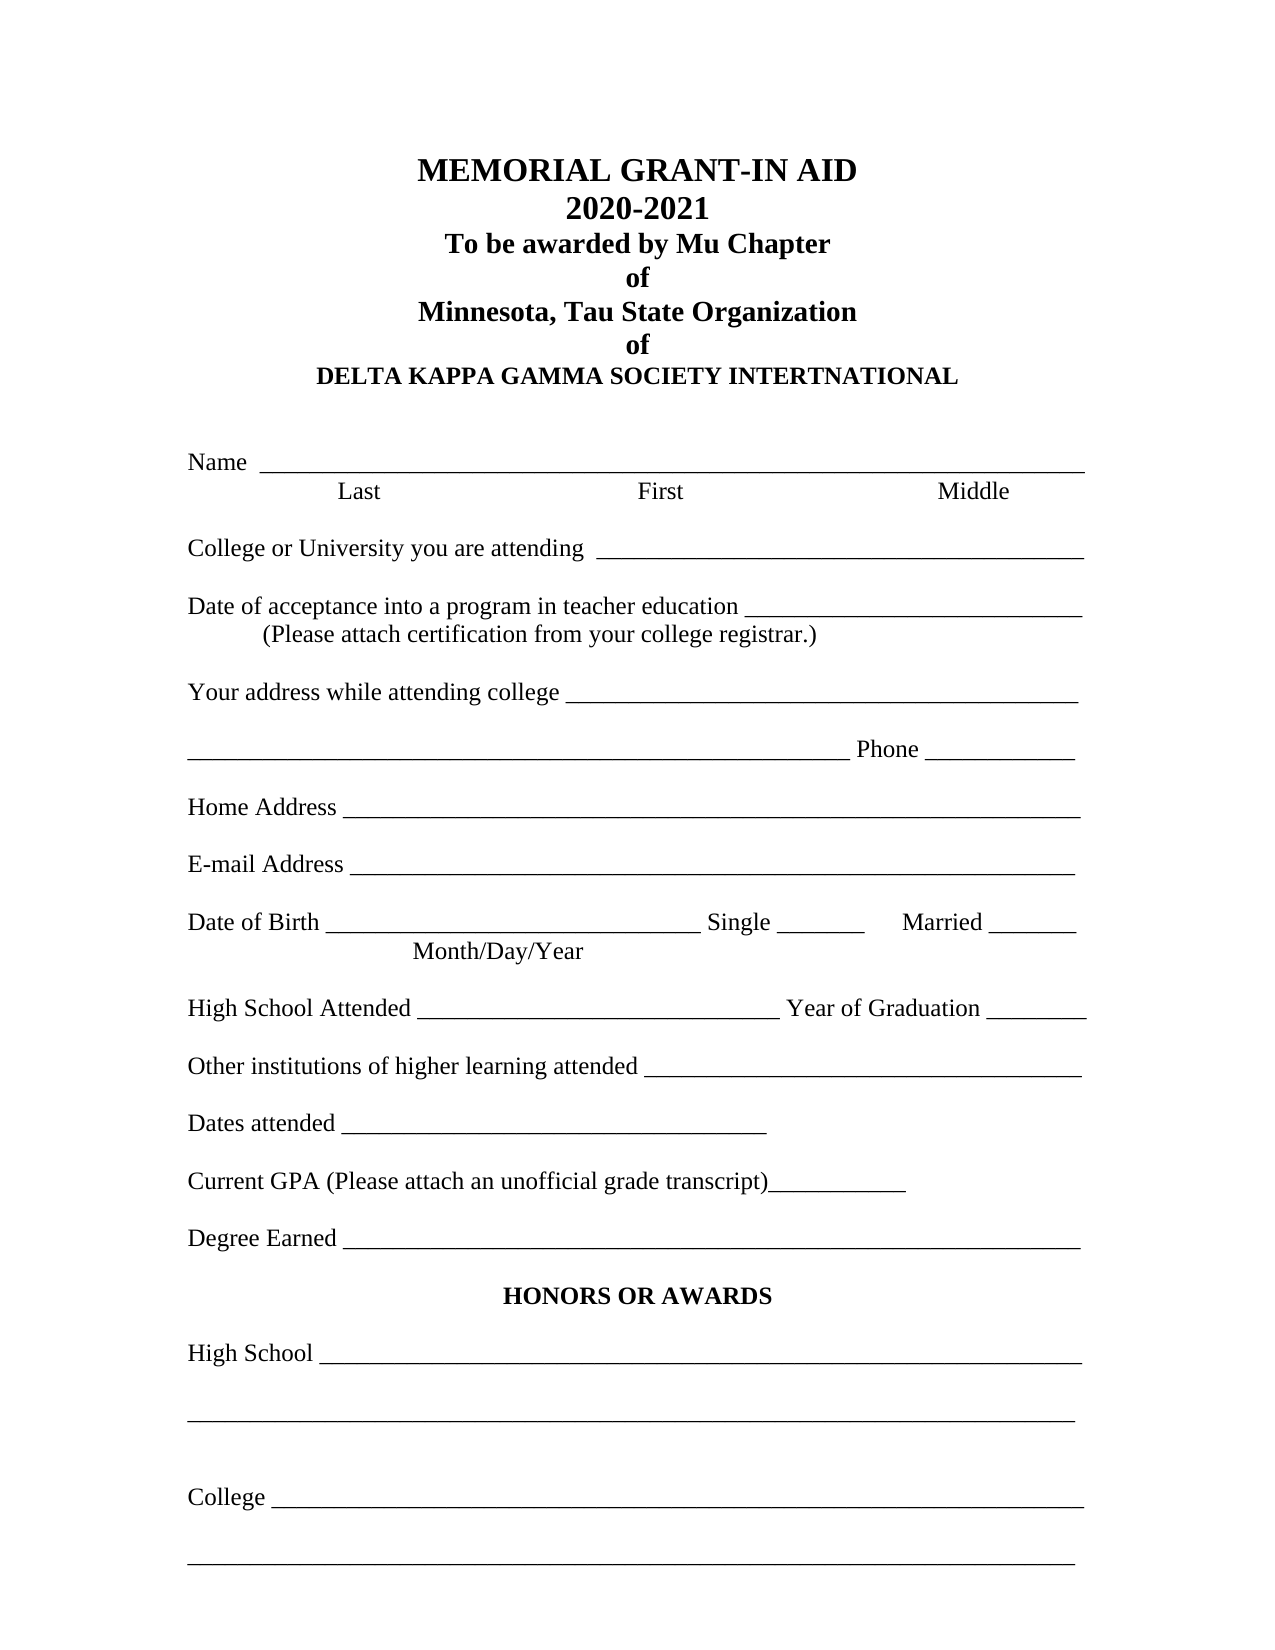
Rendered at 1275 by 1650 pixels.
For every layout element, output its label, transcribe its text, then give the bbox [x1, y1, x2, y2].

text Current GPA (Please attach an unofficial grade transcript)___________ [187, 1166, 1087, 1194]
text Other institutions of higher learning attended ___________________________________ [187, 1051, 1087, 1079]
text College or University you are attending _______________________________________ [187, 533, 1087, 562]
text Name __________________________________________________________________ [187, 447, 1087, 476]
text Minnesota, Tau State Organization [187, 294, 1087, 327]
text HONORS OR AWARDS [187, 1281, 1087, 1309]
text Last First Middle [187, 476, 1087, 504]
text (Please attach certification from your college registrar.) [187, 619, 1087, 648]
text MEMORIAL GRANT-IN AID [187, 150, 1087, 188]
text of [187, 327, 1087, 361]
text Dates attended __________________________________ [187, 1108, 1087, 1137]
text _______________________________________________________________________ [187, 1539, 1087, 1568]
text High School Attended _____________________________ Year of Graduation ________ [187, 993, 1087, 1022]
text High School _____________________________________________________________ [187, 1338, 1087, 1367]
text Home Address ___________________________________________________________ [187, 792, 1087, 821]
text E-mail Address __________________________________________________________ [187, 849, 1087, 878]
text Month/Day/Year [187, 936, 1087, 964]
text College _________________________________________________________________ [187, 1482, 1087, 1511]
text of [187, 260, 1087, 294]
text DELTA KAPPA GAMMA SOCIETY INTERTNATIONAL [187, 361, 1087, 389]
text To be awarded by Mu Chapter [187, 227, 1087, 260]
text Degree Earned ___________________________________________________________ [187, 1223, 1087, 1252]
text 2020-2021 [187, 188, 1087, 227]
text Your address while attending college _________________________________________ [187, 677, 1087, 706]
text _____________________________________________________ Phone ____________ [187, 734, 1087, 763]
text _______________________________________________________________________ [187, 1396, 1087, 1424]
text Date of Birth ______________________________ Single _______ Married _______ [187, 907, 1087, 936]
text Date of acceptance into a program in teacher education ___________________________ [187, 591, 1087, 619]
